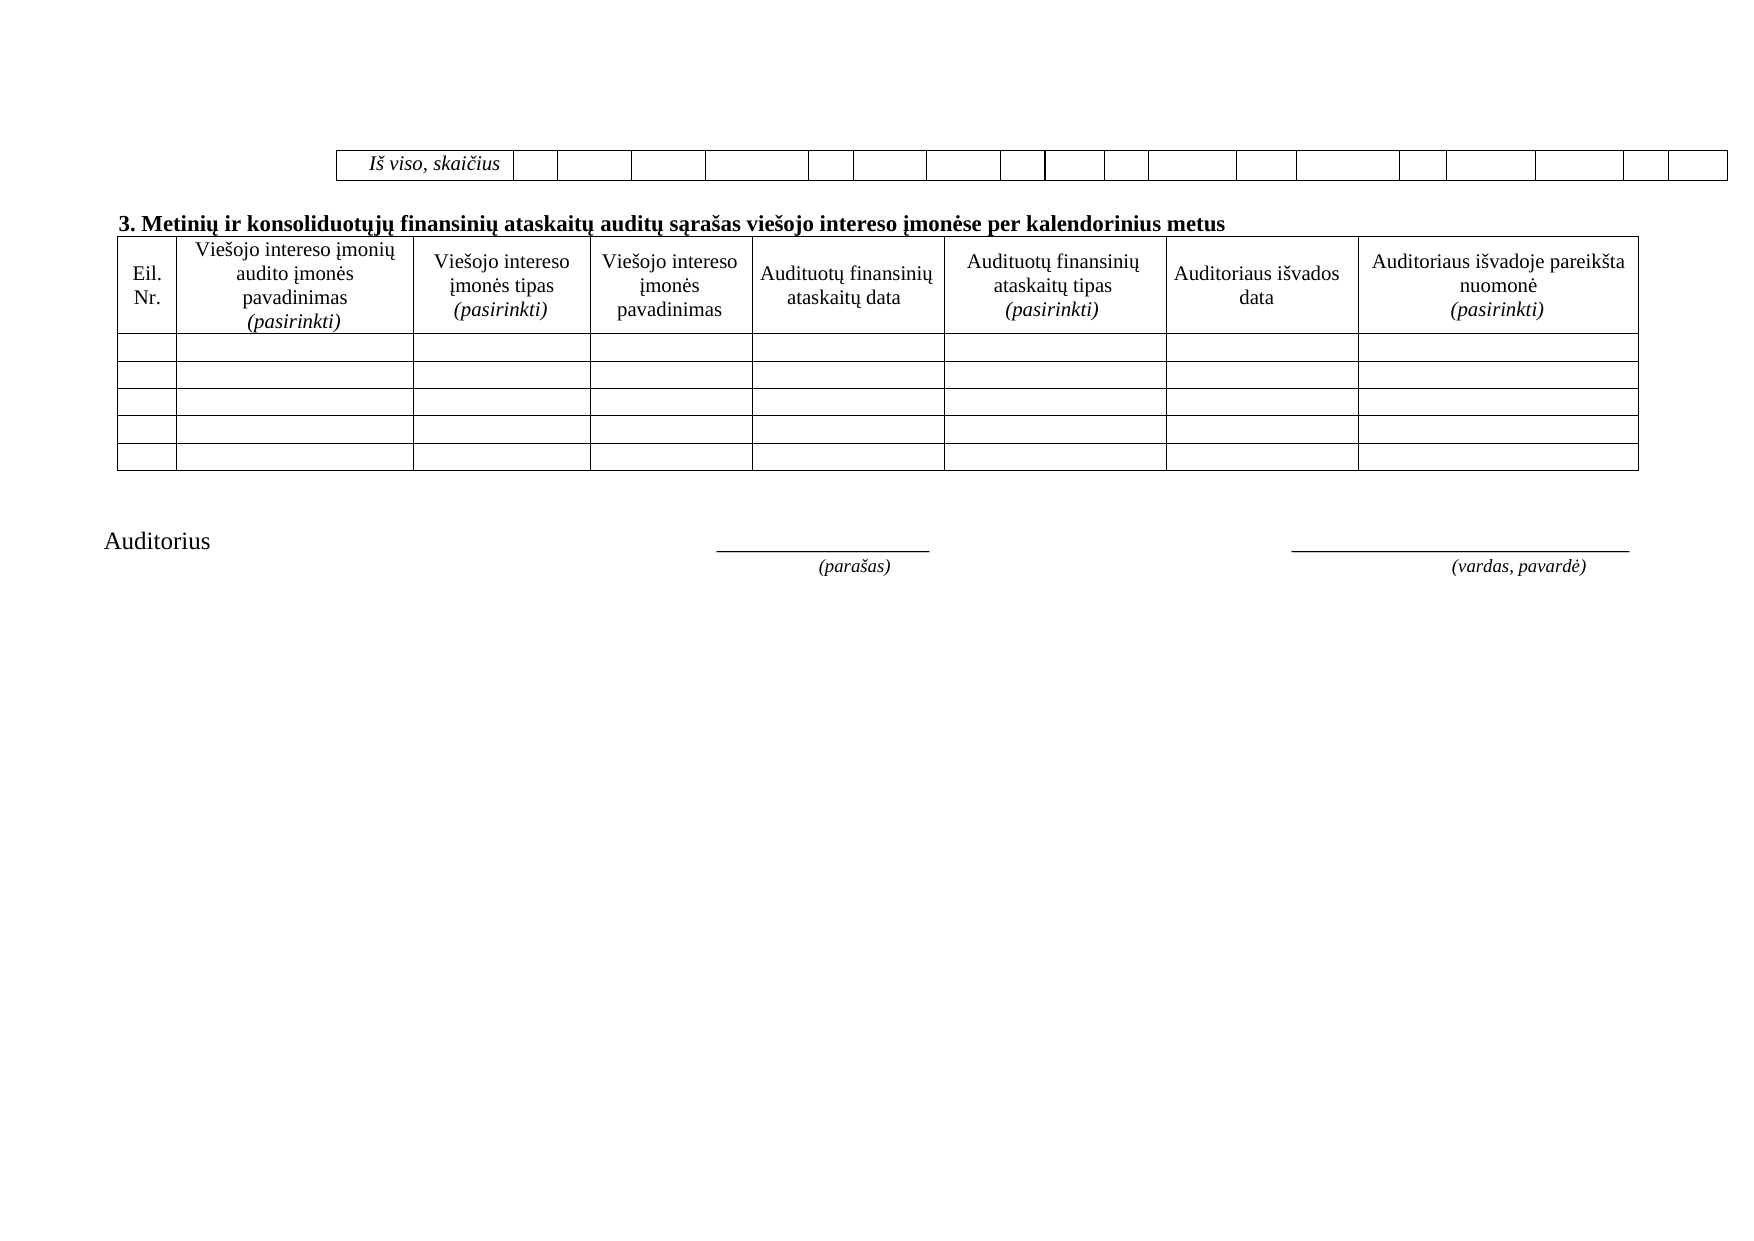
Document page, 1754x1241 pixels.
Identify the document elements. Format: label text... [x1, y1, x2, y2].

text (parašas) (vardas, pavardė) [103, 555, 1636, 577]
table_cell [414, 362, 590, 388]
table_cell [118, 150, 336, 180]
table_cell [1400, 151, 1446, 180]
table_cell [414, 389, 590, 415]
table_cell [1046, 151, 1104, 180]
table_cell [558, 151, 631, 180]
table_cell [591, 389, 752, 415]
table_cell [591, 362, 752, 388]
table_cell [945, 416, 1166, 443]
table_cell [591, 444, 752, 470]
table_cell [706, 151, 808, 180]
table_cell [514, 151, 557, 180]
table_cell [177, 416, 413, 443]
table_header Audituotų finansinių ataskaitų tipas (pasirinkti) [945, 237, 1166, 333]
table_cell [177, 444, 413, 470]
table_cell [1167, 444, 1358, 470]
table_cell [1447, 151, 1535, 180]
table_cell [753, 362, 944, 388]
table_cell [1359, 416, 1638, 443]
table_cell [118, 416, 176, 443]
table_cell [1105, 151, 1148, 180]
table_cell [1001, 151, 1044, 180]
table_cell [854, 151, 926, 180]
table_cell [1536, 151, 1623, 180]
table_cell [177, 334, 413, 361]
table_cell [414, 444, 590, 470]
table_cell [753, 389, 944, 415]
table_cell [1297, 151, 1399, 180]
table_cell [927, 151, 1000, 180]
table_cell [1359, 444, 1638, 470]
text 3. Metinių ir konsoliduotųjų finansinių ataskaitų auditų sąrašas viešojo intereso įmonėse per kalendorinius metus [118, 209, 1636, 236]
table_cell [1359, 334, 1638, 361]
table_cell [118, 362, 176, 388]
table_header Viešojo intereso įmonės tipas (pasirinkti) [414, 237, 590, 333]
table_cell [1149, 151, 1236, 180]
table_cell [1167, 334, 1358, 361]
table_cell [414, 416, 590, 443]
table_cell [753, 444, 944, 470]
table_cell [632, 151, 705, 180]
table_cell [809, 151, 853, 180]
table_header Auditoriaus išvados data [1167, 237, 1358, 333]
table_cell [945, 444, 1166, 470]
table_header Viešojo intereso įmonių audito įmonės pavadinimas (pasirinkti) [177, 237, 413, 333]
table_header Eil. Nr. [118, 237, 176, 333]
table_header Auditoriaus išvadoje pareikšta nuomonė (pasirinkti) [1359, 237, 1638, 333]
table_cell [591, 334, 752, 361]
text Auditorius _________________ ___________________________ [103, 526, 1636, 555]
table_cell [753, 334, 944, 361]
table_cell [1359, 362, 1638, 388]
table_cell [118, 444, 176, 470]
table_cell [945, 362, 1166, 388]
table_cell [414, 334, 590, 361]
table_cell [177, 362, 413, 388]
table_cell Iš viso, skaičius [337, 151, 513, 180]
table_cell [753, 416, 944, 443]
table_cell [177, 389, 413, 415]
table_cell [118, 334, 176, 361]
table_header Audituotų finansinių ataskaitų data [753, 237, 944, 333]
table_header Viešojo intereso įmonės pavadinimas [591, 237, 752, 333]
table_cell [1167, 416, 1358, 443]
table_cell [945, 389, 1166, 415]
table_cell [1359, 389, 1638, 415]
table_cell [1167, 389, 1358, 415]
table_cell [1167, 362, 1358, 388]
table_cell [1624, 151, 1668, 180]
table_cell [945, 334, 1166, 361]
table_cell [118, 389, 176, 415]
table_cell [591, 416, 752, 443]
table_cell [1669, 151, 1727, 180]
table_cell [1237, 151, 1296, 180]
